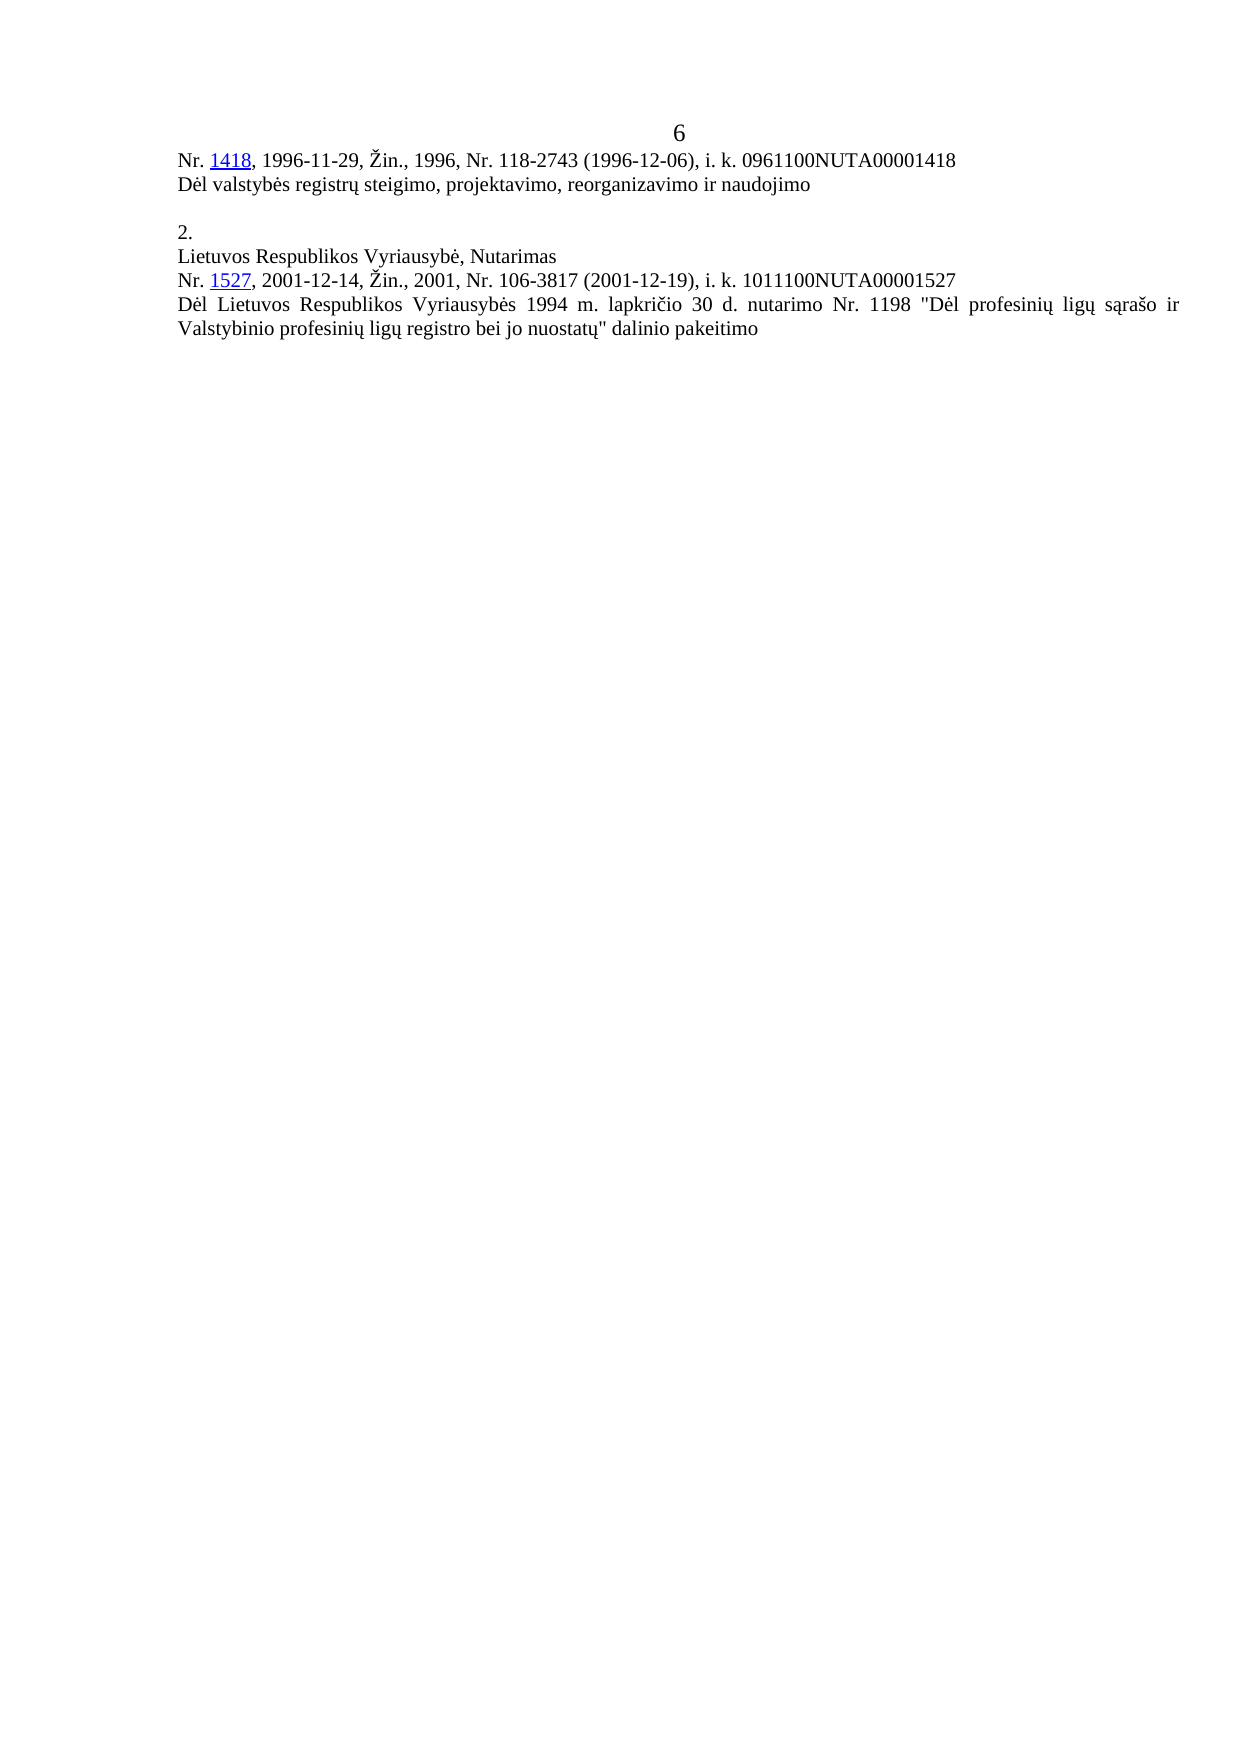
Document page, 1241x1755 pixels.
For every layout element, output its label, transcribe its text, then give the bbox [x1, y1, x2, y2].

text Dėl valstybės registrų steigimo, projektavimo, reorganizavimo ir naudojimo [177, 172, 1181, 196]
text Dėl Lietuvos Respublikos Vyriausybės 1994 m. lapkričio 30 d. nutarimo Nr. 1198 "Dėl profesinių ligų sąrašo ir Valstybinio profesinių ligų registro bei jo nuostatų" dalinio pakeitimo [177, 292, 1181, 340]
text Lietuvos Respublikos Vyriausybė, Nutarimas [177, 244, 1181, 268]
text Nr. 1527, 2001-12-14, Žin., 2001, Nr. 106-3817 (2001-12-19), i. k. 1011100NUTA00001527 [177, 268, 1181, 292]
text Nr. 1418, 1996-11-29, Žin., 1996, Nr. 118-2743 (1996-12-06), i. k. 0961100NUTA00001418 [177, 148, 1181, 172]
text 2. [177, 220, 1181, 244]
